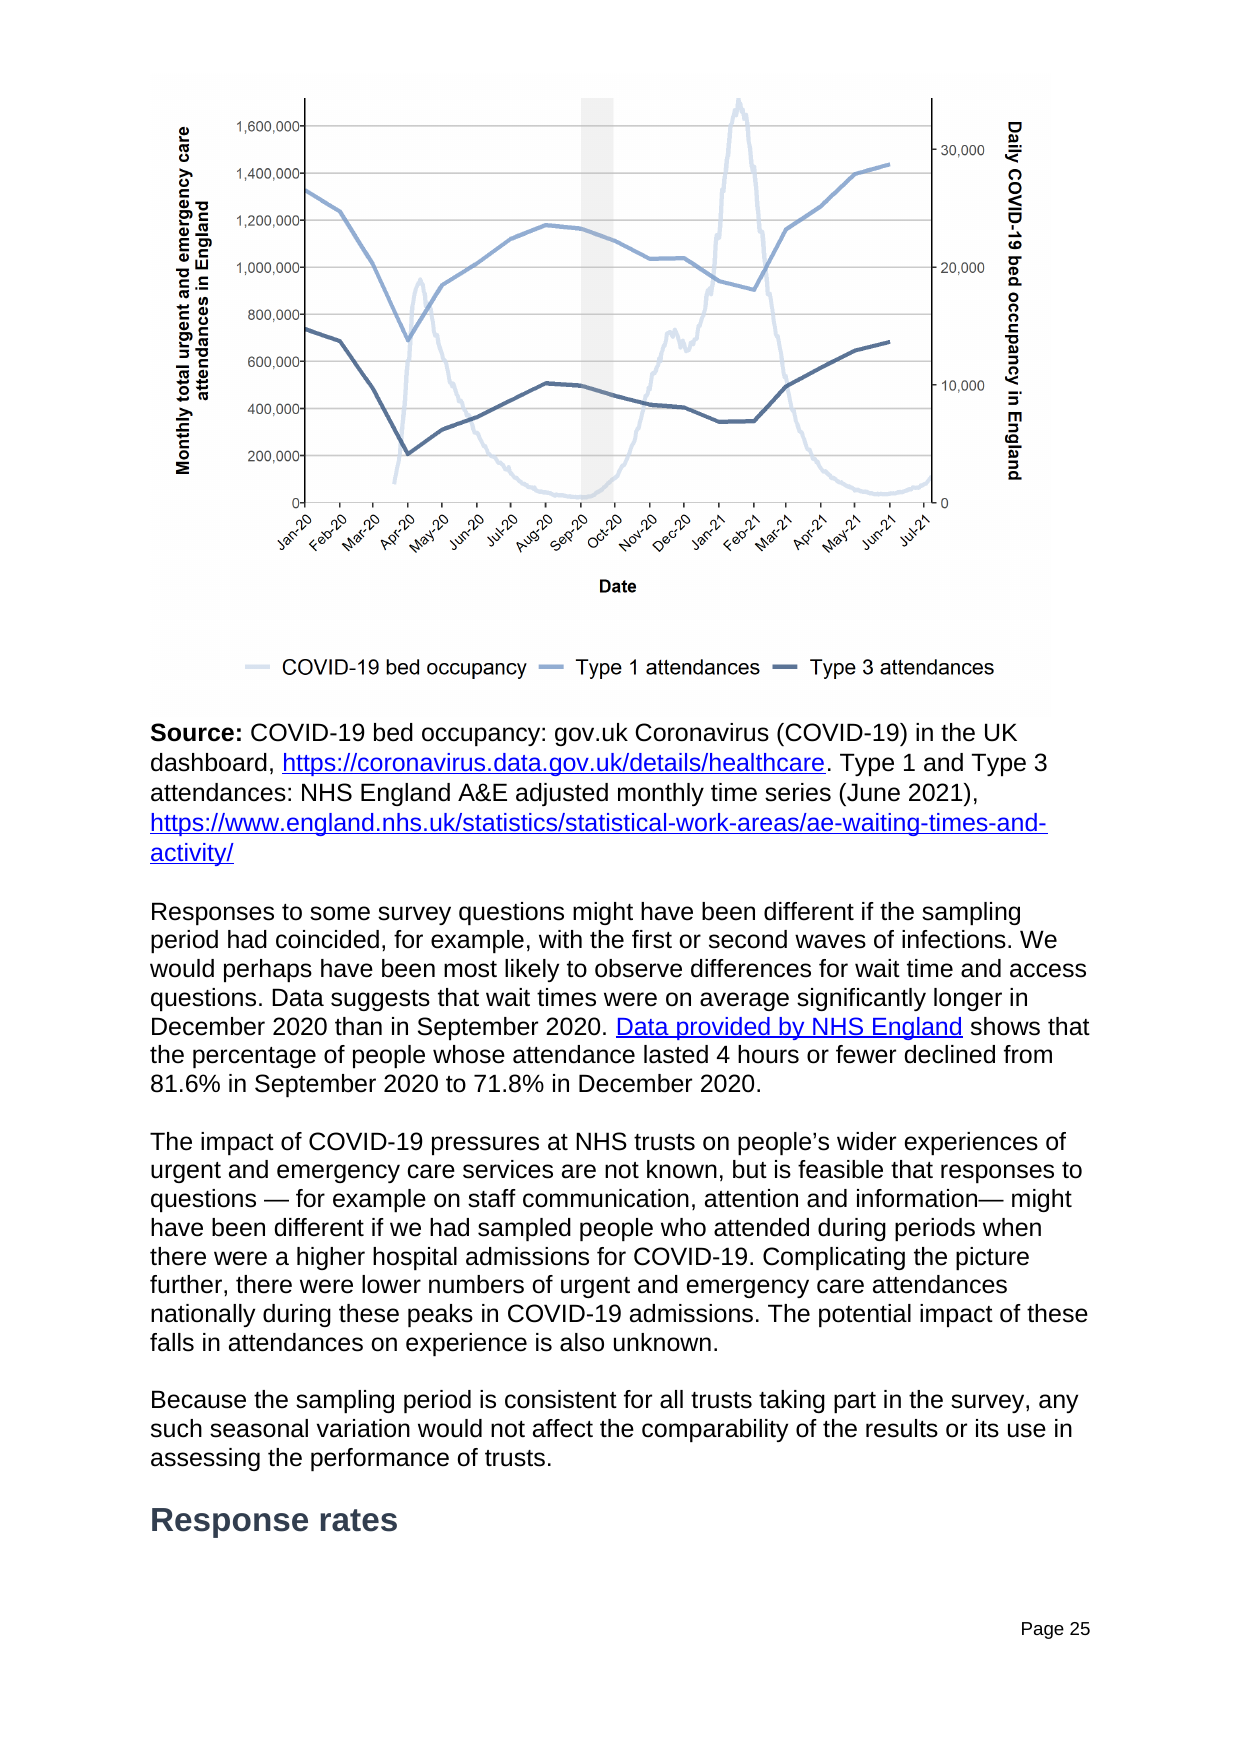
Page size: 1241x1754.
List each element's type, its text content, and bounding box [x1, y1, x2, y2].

text Source: COVID-19 bed occupancy: gov.uk Coronavirus (COVID-19) in the UK dashboard, https://coronavirus.data.gov.uk/details/healthcare. Type 1 and Type 3 attendances: NHS England A&E adjusted monthly time series (June 2021), https://www.england.nhs.uk/statistics/statistical-work-areas/ae-waiting-times-and-activity/ [150, 718, 1090, 867]
subtitle Response rates [150, 1500, 1090, 1539]
text Because the sampling period is consistent for all trusts taking part in the survey, any such seasonal variation would not affect the comparability of the results or its use in assessing the performance of trusts. [150, 1385, 1090, 1471]
text Responses to some survey questions might have been different if the sampling period had coincided, for example, with the first or second waves of infections. We would perhaps have been most likely to observe differences for wait time and access questions. Data suggests that wait times were on average significantly longer in December 2020 than in September 2020. Data provided by NHS England shows that the percentage of people whose attendance lasted 4 hours or fewer declined from 81.6% in September 2020 to 71.8% in December 2020. [150, 896, 1090, 1098]
text The impact of COVID-19 pressures at NHS trusts on people’s wider experiences of urgent and emergency care services are not known, but is feasible that responses to questions — for example on staff communication, attention and information— might have been different if we had sampled people who attended during periods when there were a higher hospital admissions for COVID-19. Complicating the picture further, there were lower numbers of urgent and emergency care attendances nationally during these peaks in COVID-19 admissions. The potential impact of these falls in attendances on experience is also unknown. [150, 1126, 1090, 1356]
